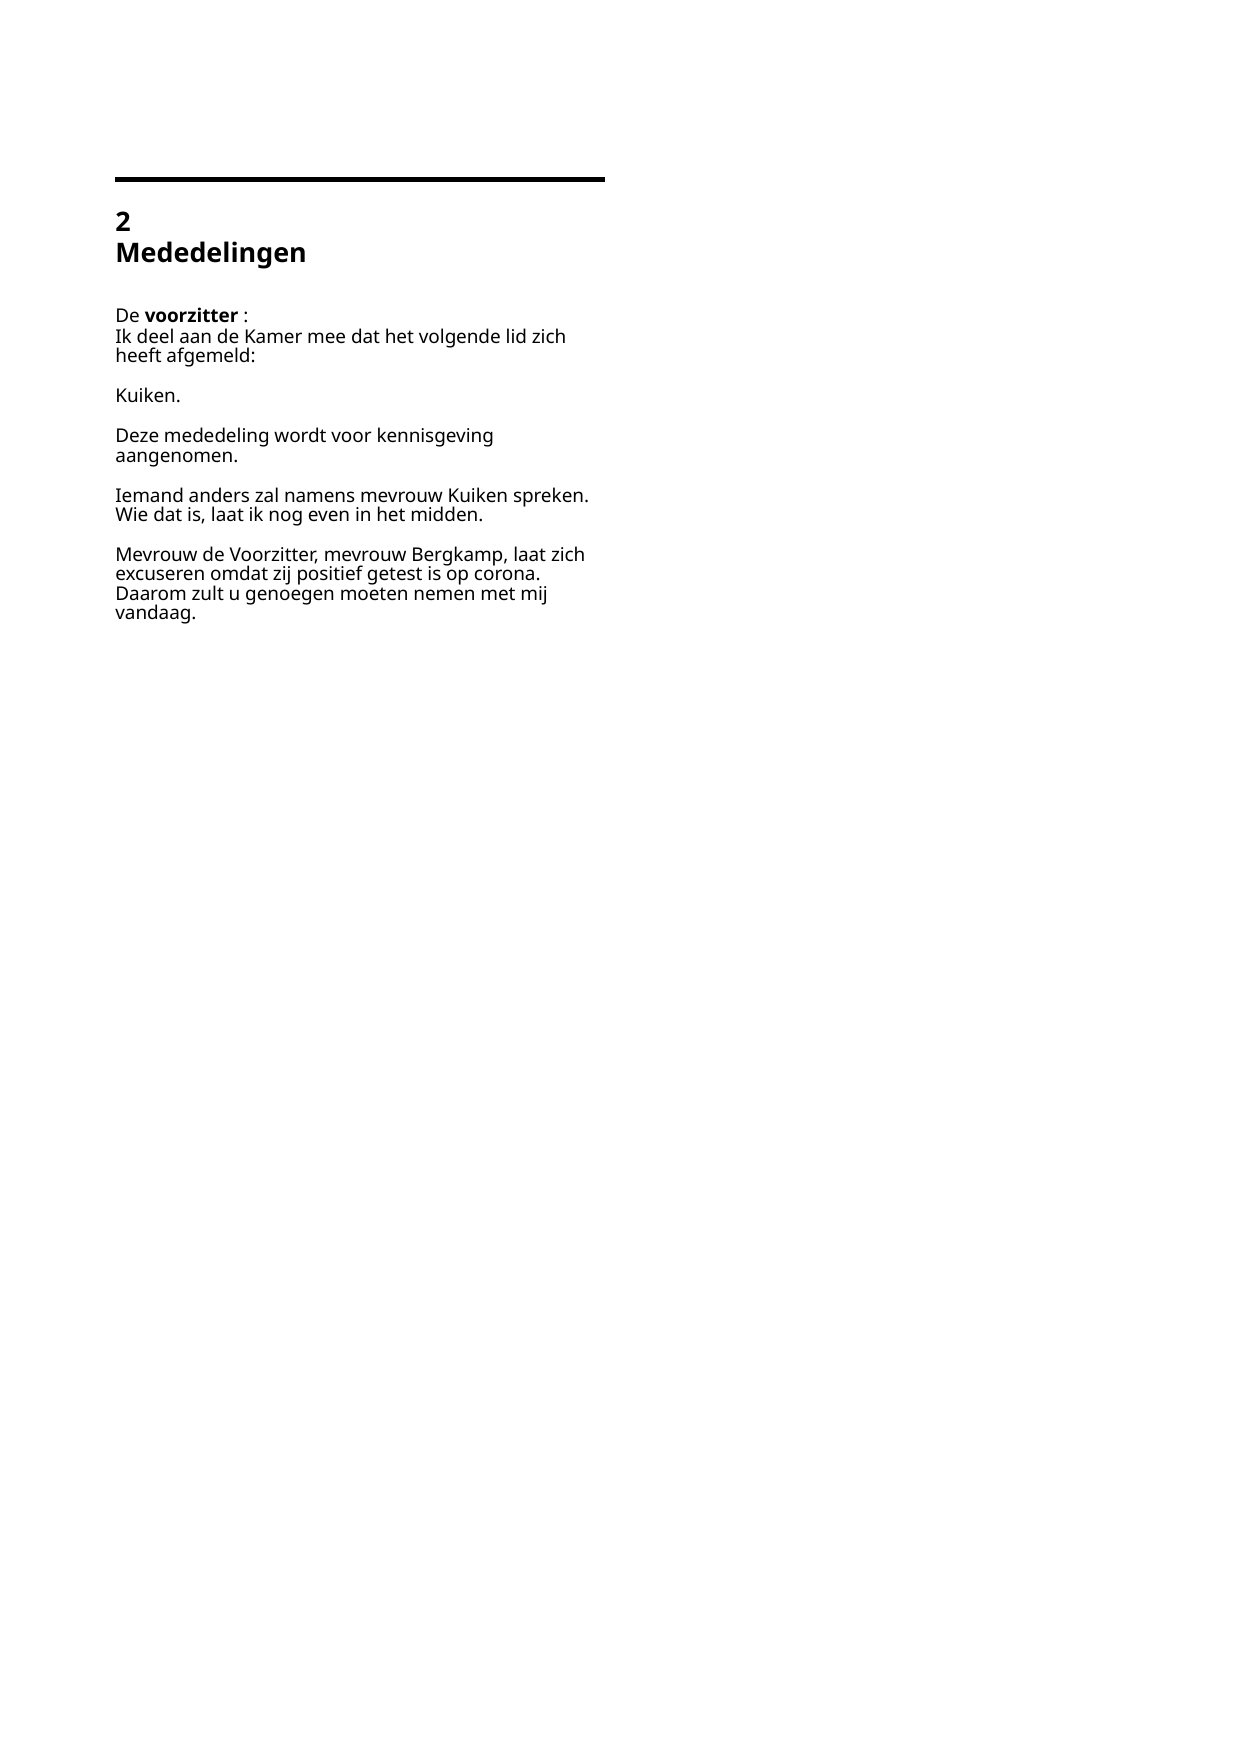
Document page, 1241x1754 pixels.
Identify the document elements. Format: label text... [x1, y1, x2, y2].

text 2 [115, 203, 605, 239]
text Ik deel aan de Kamer mee dat het volgende lid zich heeft afgemeld: [115, 328, 605, 367]
text Mevrouw de Voorzitter, mevrouw Bergkamp, laat zich excuseren omdat zij positief getest is op corona. Daarom zult u genoegen moeten nemen met mij vandaag. [115, 546, 605, 623]
text Deze mededeling wordt voor kennisgeving aangenomen. [115, 427, 605, 466]
text Iemand anders zal namens mevrouw Kuiken spreken. Wie dat is, laat ik nog even in het midden. [115, 487, 605, 525]
text De voorzitter : [115, 302, 605, 328]
text Mededelingen [115, 239, 605, 283]
text Kuiken. [115, 387, 605, 407]
